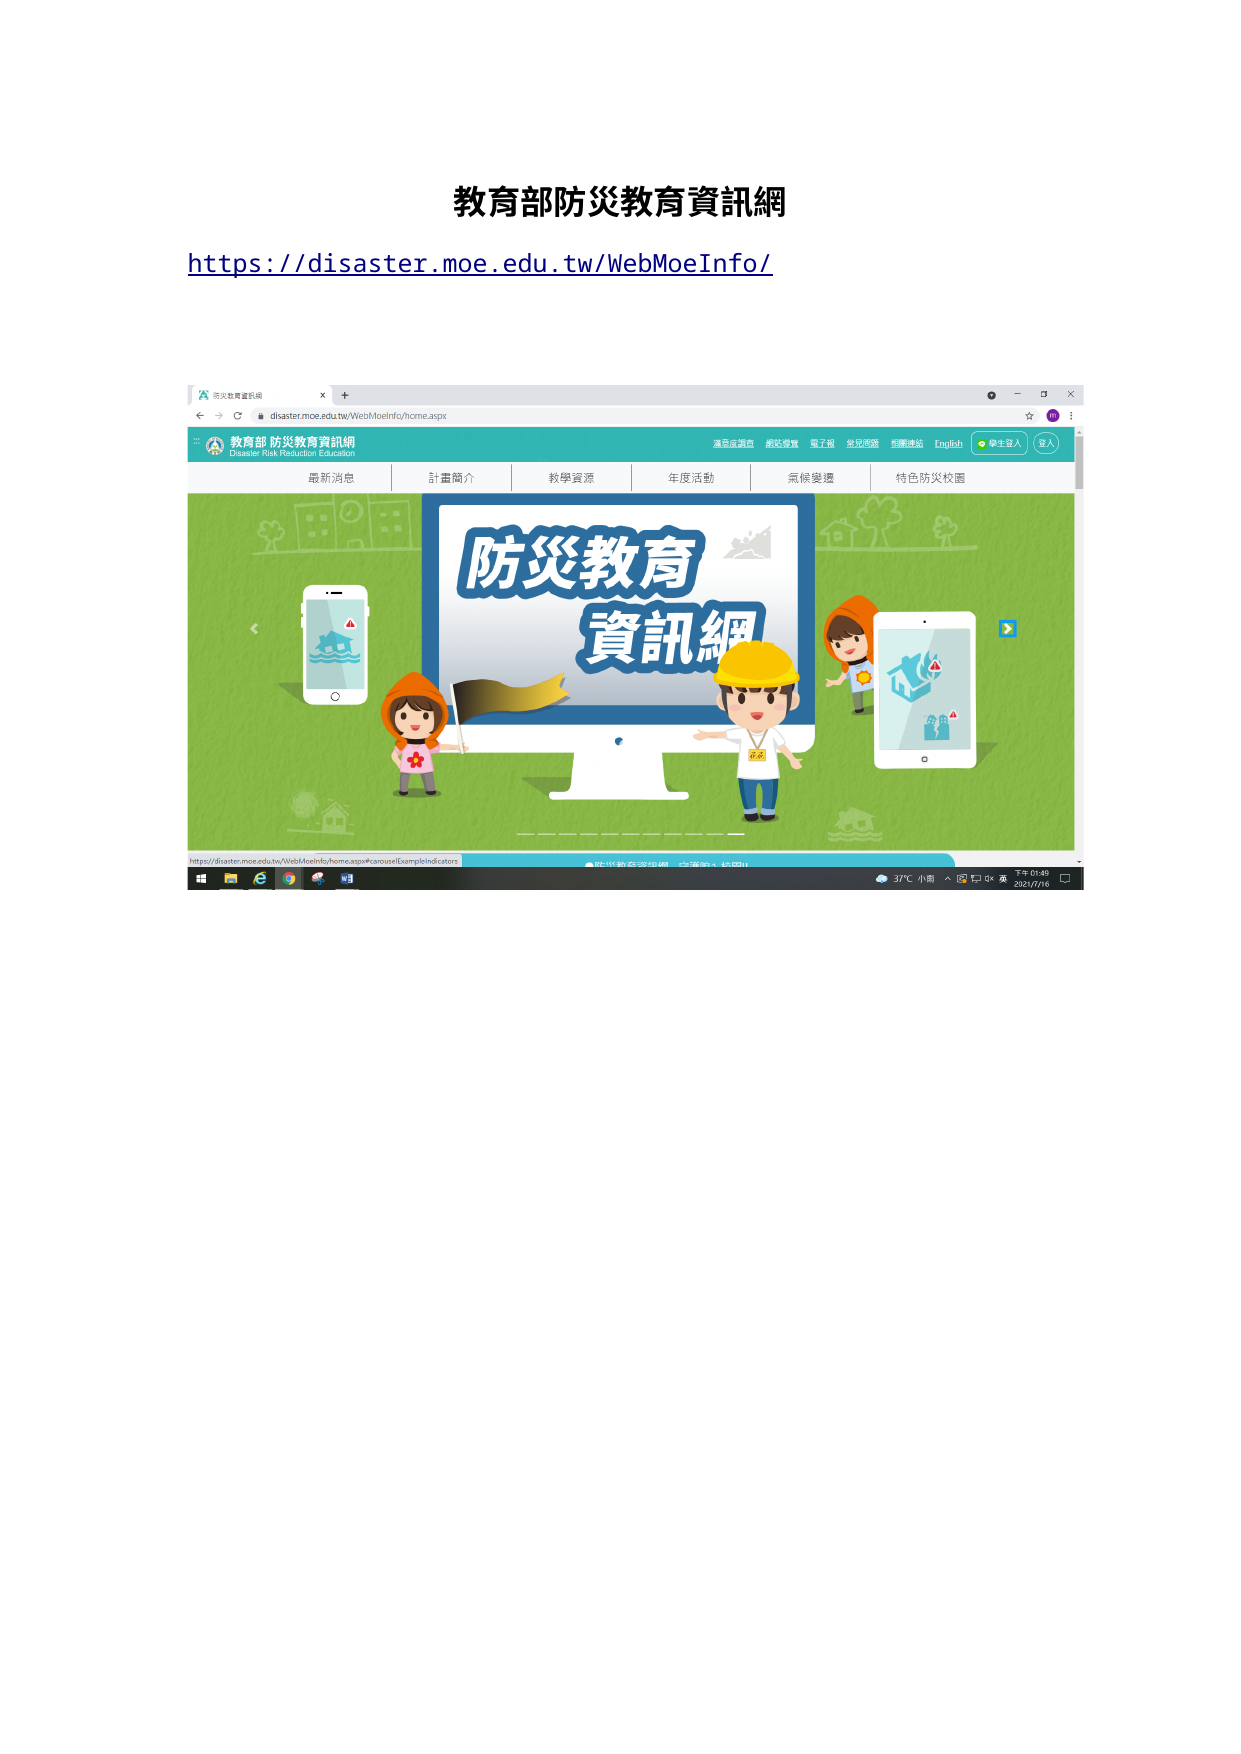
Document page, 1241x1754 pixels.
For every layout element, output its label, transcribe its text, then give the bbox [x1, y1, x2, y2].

text 教育部防災教育資訊網 [187, 158, 1053, 221]
text https://disaster.moe.edu.tw/WebMoeInfo/ [187, 221, 1053, 283]
